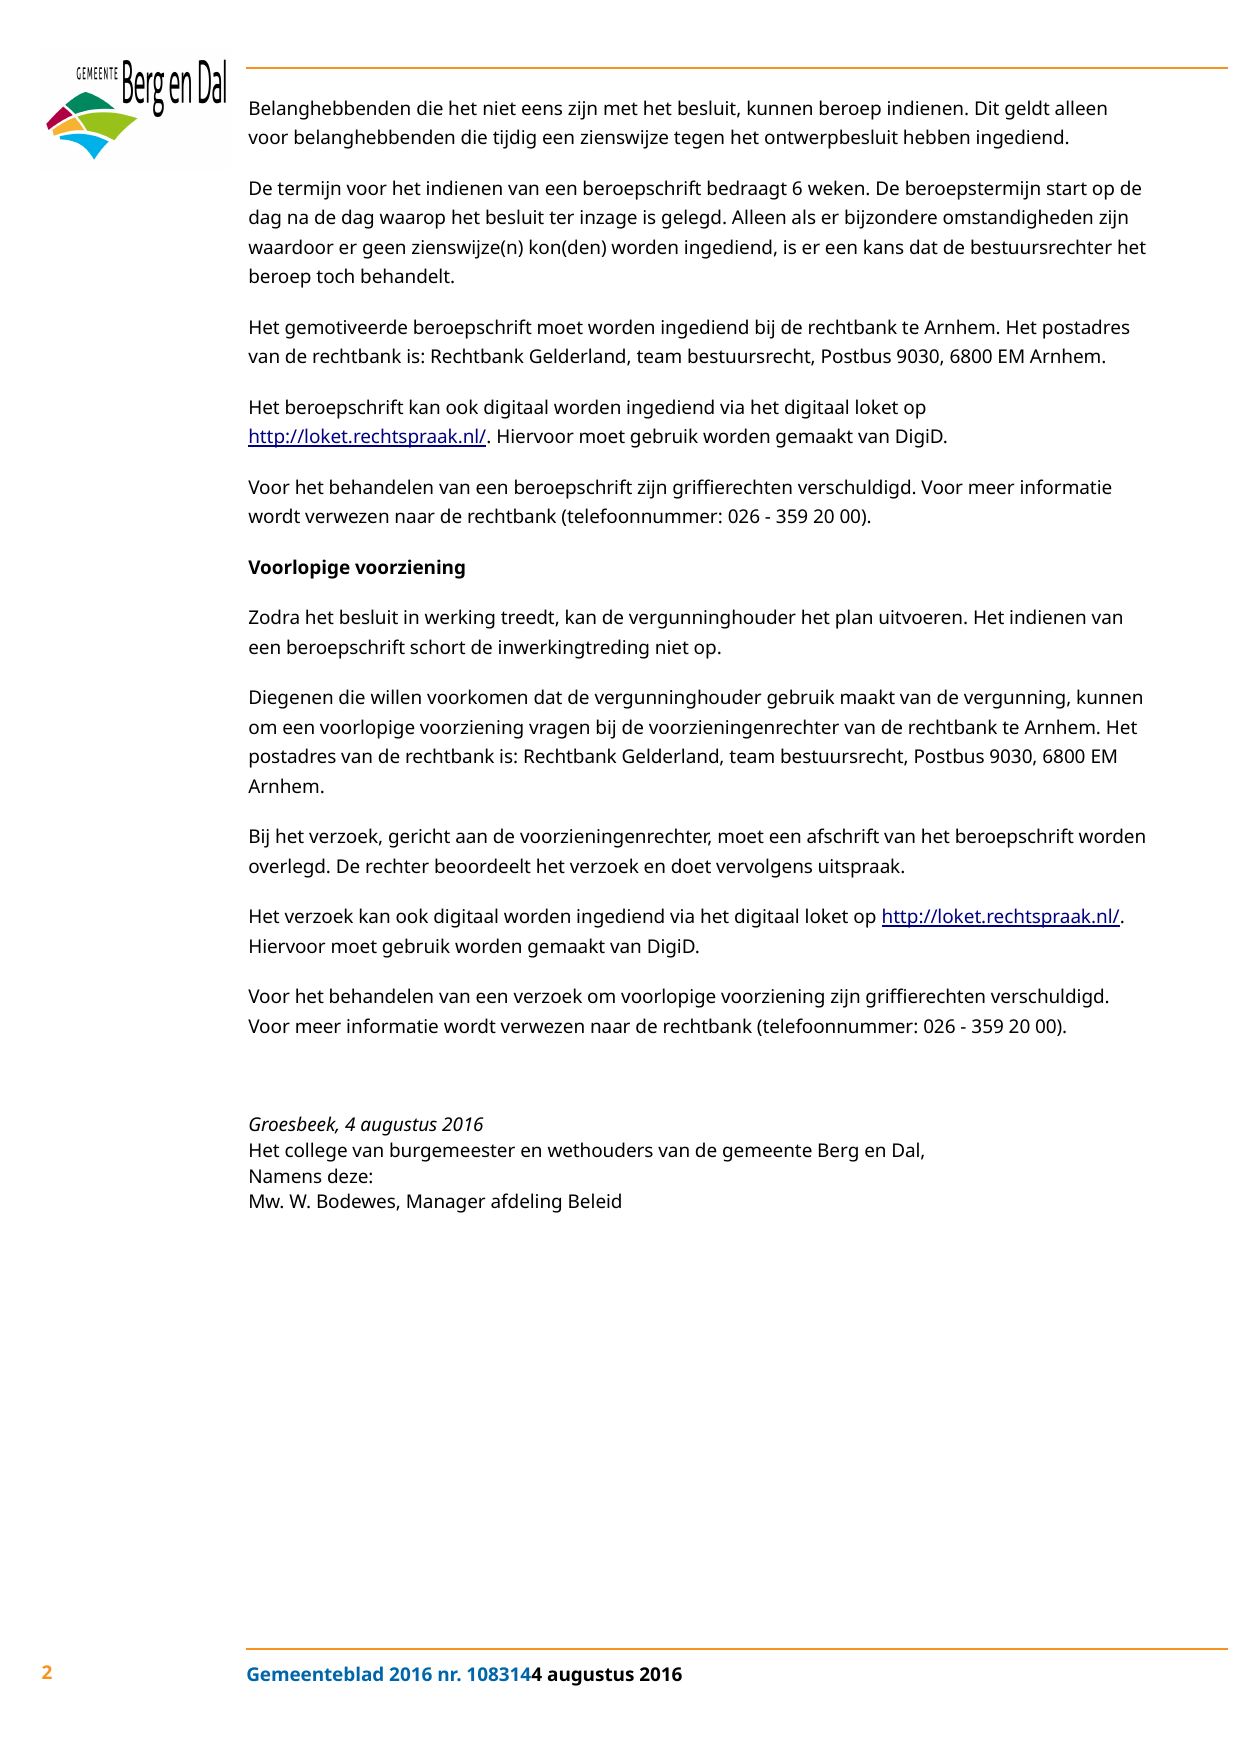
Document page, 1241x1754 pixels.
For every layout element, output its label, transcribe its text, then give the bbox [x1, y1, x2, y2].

text Diegenen die willen voorkomen dat de vergunninghouder gebruik maakt van de vergunning, kunnen om een voorlopige voorziening vragen bij de voorzieningenrechter van de rechtbank te Arnhem. Het postadres van de rechtbank is: Rechtbank Gelderland, team bestuursrecht, Postbus 9030, 6800 EM Arnhem. [248, 684, 1152, 799]
text Voor het behandelen van een beroepschrift zijn griffierechten verschuldigd. Voor meer informatie wordt verwezen naar de rechtbank (telefoonnummer: 026 - 359 20 00). [248, 474, 1152, 529]
text Mw. W. Bodewes, Manager afdeling Beleid [248, 1188, 1152, 1214]
text Bij het verzoek, gericht aan de voorzieningenrechter, moet een afschrift van het beroepschrift worden overlegd. De rechter beoordeelt het verzoek en doet vervolgens uitspraak. [248, 823, 1152, 879]
text Voorlopige voorziening [248, 554, 1152, 580]
text Het gemotiveerde beroepschrift moet worden ingediend bij de rechtbank te Arnhem. Het postadres van de rechtbank is: Rechtbank Gelderland, team bestuursrecht, Postbus 9030, 6800 EM Arnhem. [248, 314, 1152, 369]
text De termijn voor het indienen van een beroepschrift bedraagt 6 weken. De beroepstermijn start op de dag na de dag waarop het besluit ter inzage is gelegd. Alleen als er bijzondere omstandigheden zijn waardoor er geen zienswijze(n) kon(den) worden ingediend, is er een kans dat de bestuursrechter het beroep toch behandelt. [248, 175, 1152, 289]
text Voor het behandelen van een verzoek om voorlopige voorziening zijn griffierechten verschuldigd. Voor meer informatie wordt verwezen naar de rechtbank (telefoonnummer: 026 - 359 20 00). [248, 983, 1152, 1039]
text Belanghebbenden die het niet eens zijn met het besluit, kunnen beroep indienen. Dit geldt alleen voor belanghebbenden die tijdig een zienswijze tegen het ontwerpbesluit hebben ingediend. [248, 95, 1152, 150]
picture [41, 47, 231, 172]
text Zodra het besluit in werking treedt, kan de vergunninghouder het plan uitvoeren. Het indienen van een beroepschrift schort de inwerkingtreding niet op. [248, 604, 1152, 660]
text Het verzoek kan ook digitaal worden ingediend via het digitaal loket op http://loket.rechtspraak.nl/. Hiervoor moet gebruik worden gemaakt van DigiD. [248, 903, 1152, 959]
text Namens deze: [248, 1163, 1152, 1188]
text Het beroepschrift kan ook digitaal worden ingediend via het digitaal loket op http://loket.rechtspraak.nl/. Hiervoor moet gebruik worden gemaakt van DigiD. [248, 394, 1152, 449]
text Het college van burgemeester en wethouders van de gemeente Berg en Dal, [248, 1137, 1152, 1163]
text Groesbeek, 4 augustus 2016 [248, 1111, 1152, 1137]
